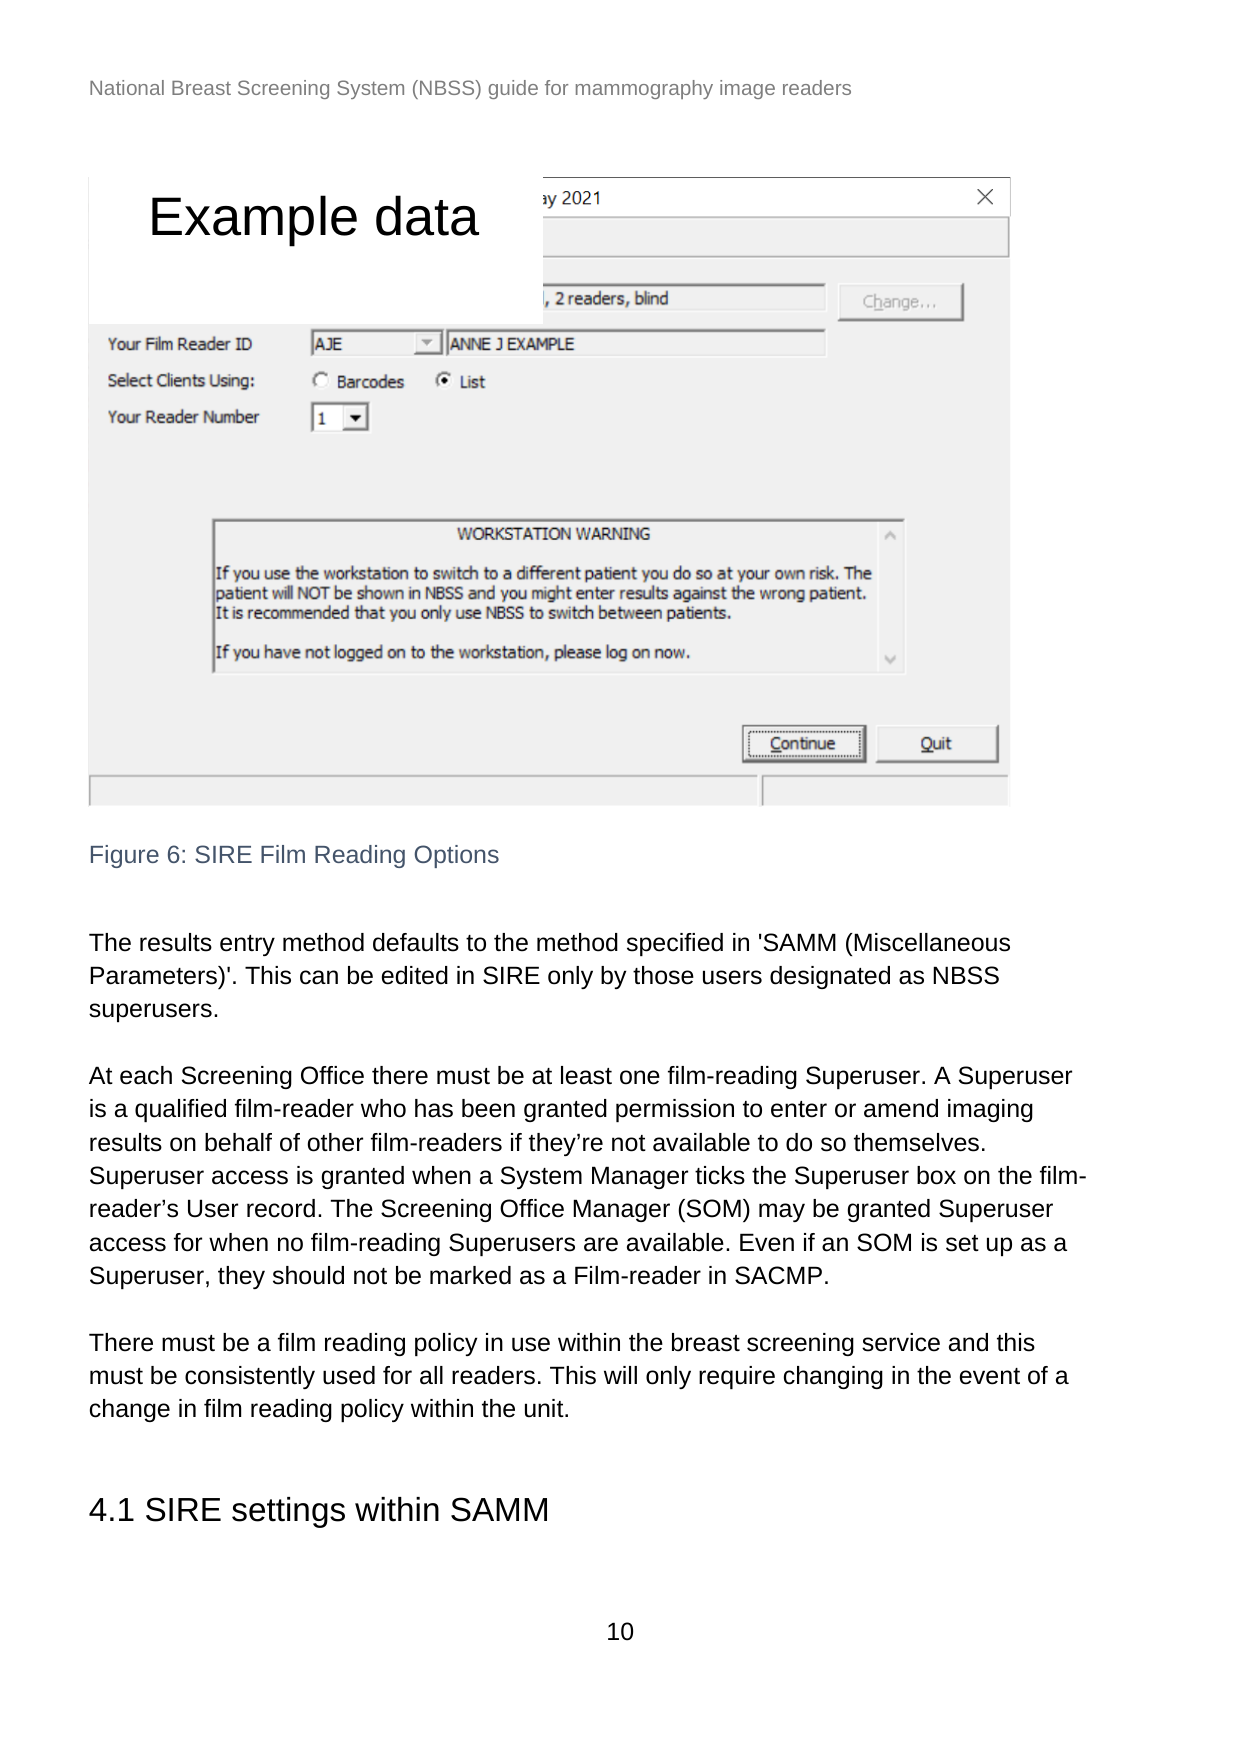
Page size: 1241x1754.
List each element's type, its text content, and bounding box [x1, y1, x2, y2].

subtitle 4.1 SIRE settings within SAMM [89, 1490, 1092, 1528]
text At each Screening Office there must be at least one film-reading Superuser. A Superuser is a qualified film-reader who has been granted permission to enter or amend imaging results on behalf of other film-readers if they’re not available to do so themselves. Superuser access is granted when a System Manager ticks the Superuser box on the film-reader’s User record. The Screening Office Manager (SOM) may be granted Superuser access for when no film-reading Superusers are available. Even if an SOM is set up as a Superuser, they should not be marked as a Film-reader in SACMP. [89, 1057, 1092, 1290]
text The results entry method defaults to the method specified in 'SAMM (Miscellaneous Parameters)'. This can be edited in SIRE only by those users designated as NBSS superusers. [89, 923, 1092, 1023]
text There must be a film reading policy in use within the breast screening service and this must be consistently used for all readers. This will only require changing in the event of a change in film reading policy within the unit. [89, 1323, 1092, 1423]
text Figure 6: SIRE Film Reading Options [89, 840, 1092, 869]
text Example data [104, 185, 524, 247]
